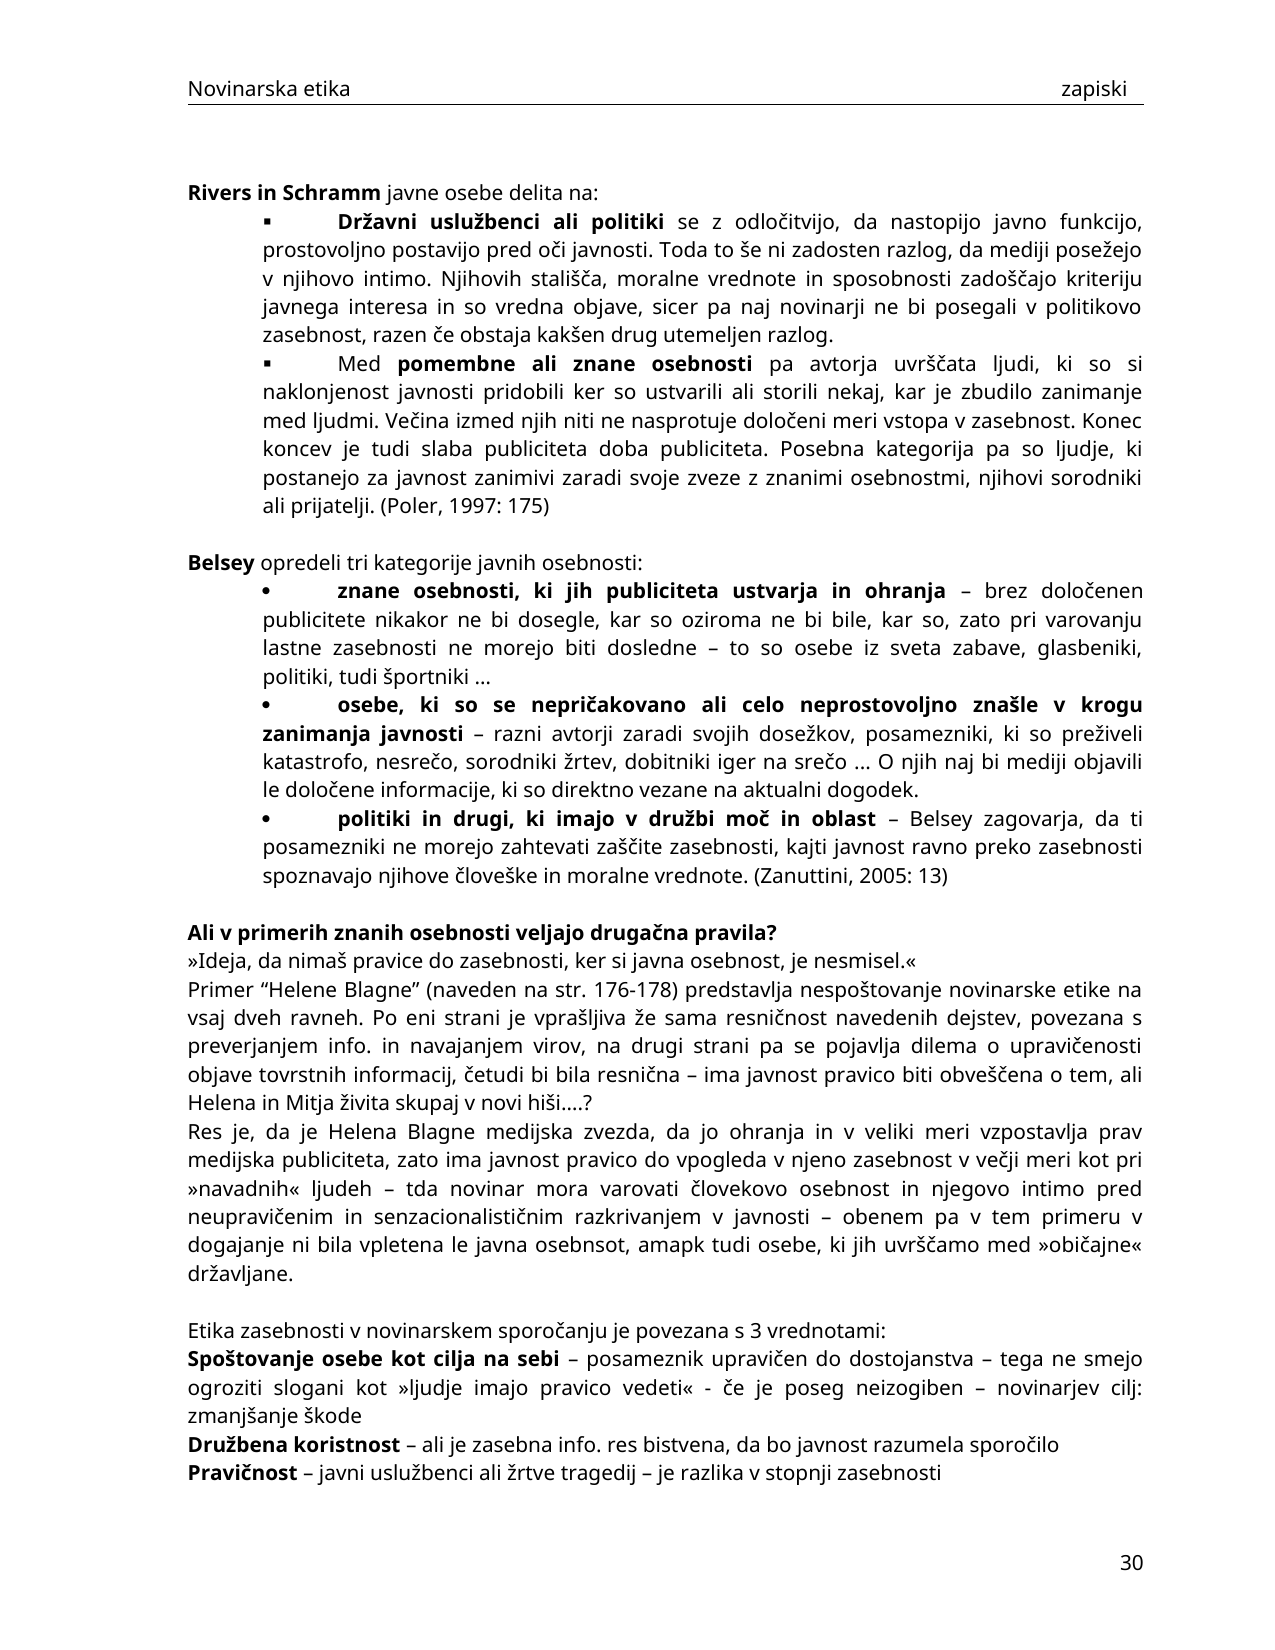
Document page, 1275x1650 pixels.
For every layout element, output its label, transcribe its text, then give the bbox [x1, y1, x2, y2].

text Pravičnost – javni uslužbenci ali žrtve tragedij – je razlika v stopnji zasebnosti [187, 1458, 1144, 1487]
list osebe, ki so se nepričakovano ali celo neprostovoljno znašle v krogu zanimanja javnosti – razni avtorji zaradi svojih dosežkov, posamezniki, ki so preživeli katastrofo, nesrečo, sorodniki žrtev, dobitniki iger na srečo ... O njih naj bi mediji objavili le določene informacije, ki so direktno vezane na aktualni dogodek. [262, 690, 1144, 804]
text Etika zasebnosti v novinarskem sporočanju je povezana s 3 vrednotami: [187, 1316, 1144, 1344]
text Res je, da je Helena Blagne medijska zvezda, da jo ohranja in v veliki meri vzpostavlja prav medijska publiciteta, zato ima javnost pravico do vpogleda v njeno zasebnost v večji meri kot pri »navadnih« ljudeh – tda novinar mora varovati človekovo osebnost in njegovo intimo pred neupravičenim in senzacionalističnim razkrivanjem v javnosti – obenem pa v tem primeru v dogajanje ni bila vpletena le javna osebnsot, amapk tudi osebe, ki jih uvrščamo med »običajne« državljane. [187, 1117, 1144, 1287]
text Rivers in Schramm javne osebe delita na: [187, 178, 1144, 207]
text Primer “Helene Blagne” (naveden na str. 176-178) predstavlja nespoštovanje novinarske etike na vsaj dveh ravneh. Po eni strani je vprašljiva že sama resničnost navedenih dejstev, povezana s preverjanjem info. in navajanjem virov, na drugi strani pa se pojavlja dilema o upravičenosti objave tovrstnih informacij, četudi bi bila resnična – ima javnost pravico biti obveščena o tem, ali Helena in Mitja živita skupaj v novi hiši….? [187, 975, 1144, 1117]
list politiki in drugi, ki imajo v družbi moč in oblast – Belsey zagovarja, da ti posamezniki ne morejo zahtevati zaščite zasebnosti, kajti javnost ravno preko zasebnosti spoznavajo njihove človeške in moralne vrednote. (Zanuttini, 2005: 13) [262, 804, 1144, 889]
text Belsey opredeli tri kategorije javnih osebnosti: [187, 548, 1144, 577]
text Družbena koristnost – ali je zasebna info. res bistvena, da bo javnost razumela sporočilo [187, 1430, 1144, 1458]
list Med pomembne ali znane osebnosti pa avtorja uvrščata ljudi, ki so si naklonjenost javnosti pridobili ker so ustvarili ali storili nekaj, kar je zbudilo zanimanje med ljudmi. Večina izmed njih niti ne nasprotuje določeni meri vstopa v zasebnost. Konec koncev je tudi slaba publiciteta doba publiciteta. Posebna kategorija pa so ljudje, ki postanejo za javnost zanimivi zaradi svoje zveze z znanimi osebnostmi, njihovi sorodniki ali prijatelji. (Poler, 1997: 175) [262, 349, 1144, 520]
list Državni uslužbenci ali politiki se z odločitvijo, da nastopijo javno funkcijo, prostovoljno postavijo pred oči javnosti. Toda to še ni zadosten razlog, da mediji posežejo v njihovo intimo. Njihovih stališča, moralne vrednote in sposobnosti zadoščajo kriteriju javnega interesa in so vredna objave, sicer pa naj novinarji ne bi posegali v politikovo zasebnost, razen če obstaja kakšen drug utemeljen razlog. [262, 207, 1144, 349]
text »Ideja, da nimaš pravice do zasebnosti, ker si javna osebnost, je nesmisel.« [187, 946, 1144, 975]
text Spoštovanje osebe kot cilja na sebi – posameznik upravičen do dostojanstva – tega ne smejo ogroziti slogani kot »ljudje imajo pravico vedeti« - če je poseg neizogiben – novinarjev cilj: zmanjšanje škode [187, 1344, 1144, 1430]
list znane osebnosti, ki jih publiciteta ustvarja in ohranja – brez določenen publicitete nikakor ne bi dosegle, kar so oziroma ne bi bile, kar so, zato pri varovanju lastne zasebnosti ne morejo biti dosledne – to so osebe iz sveta zabave, glasbeniki, politiki, tudi športniki … [262, 577, 1144, 690]
text Ali v primerih znanih osebnosti veljajo drugačna pravila? [187, 918, 1144, 946]
